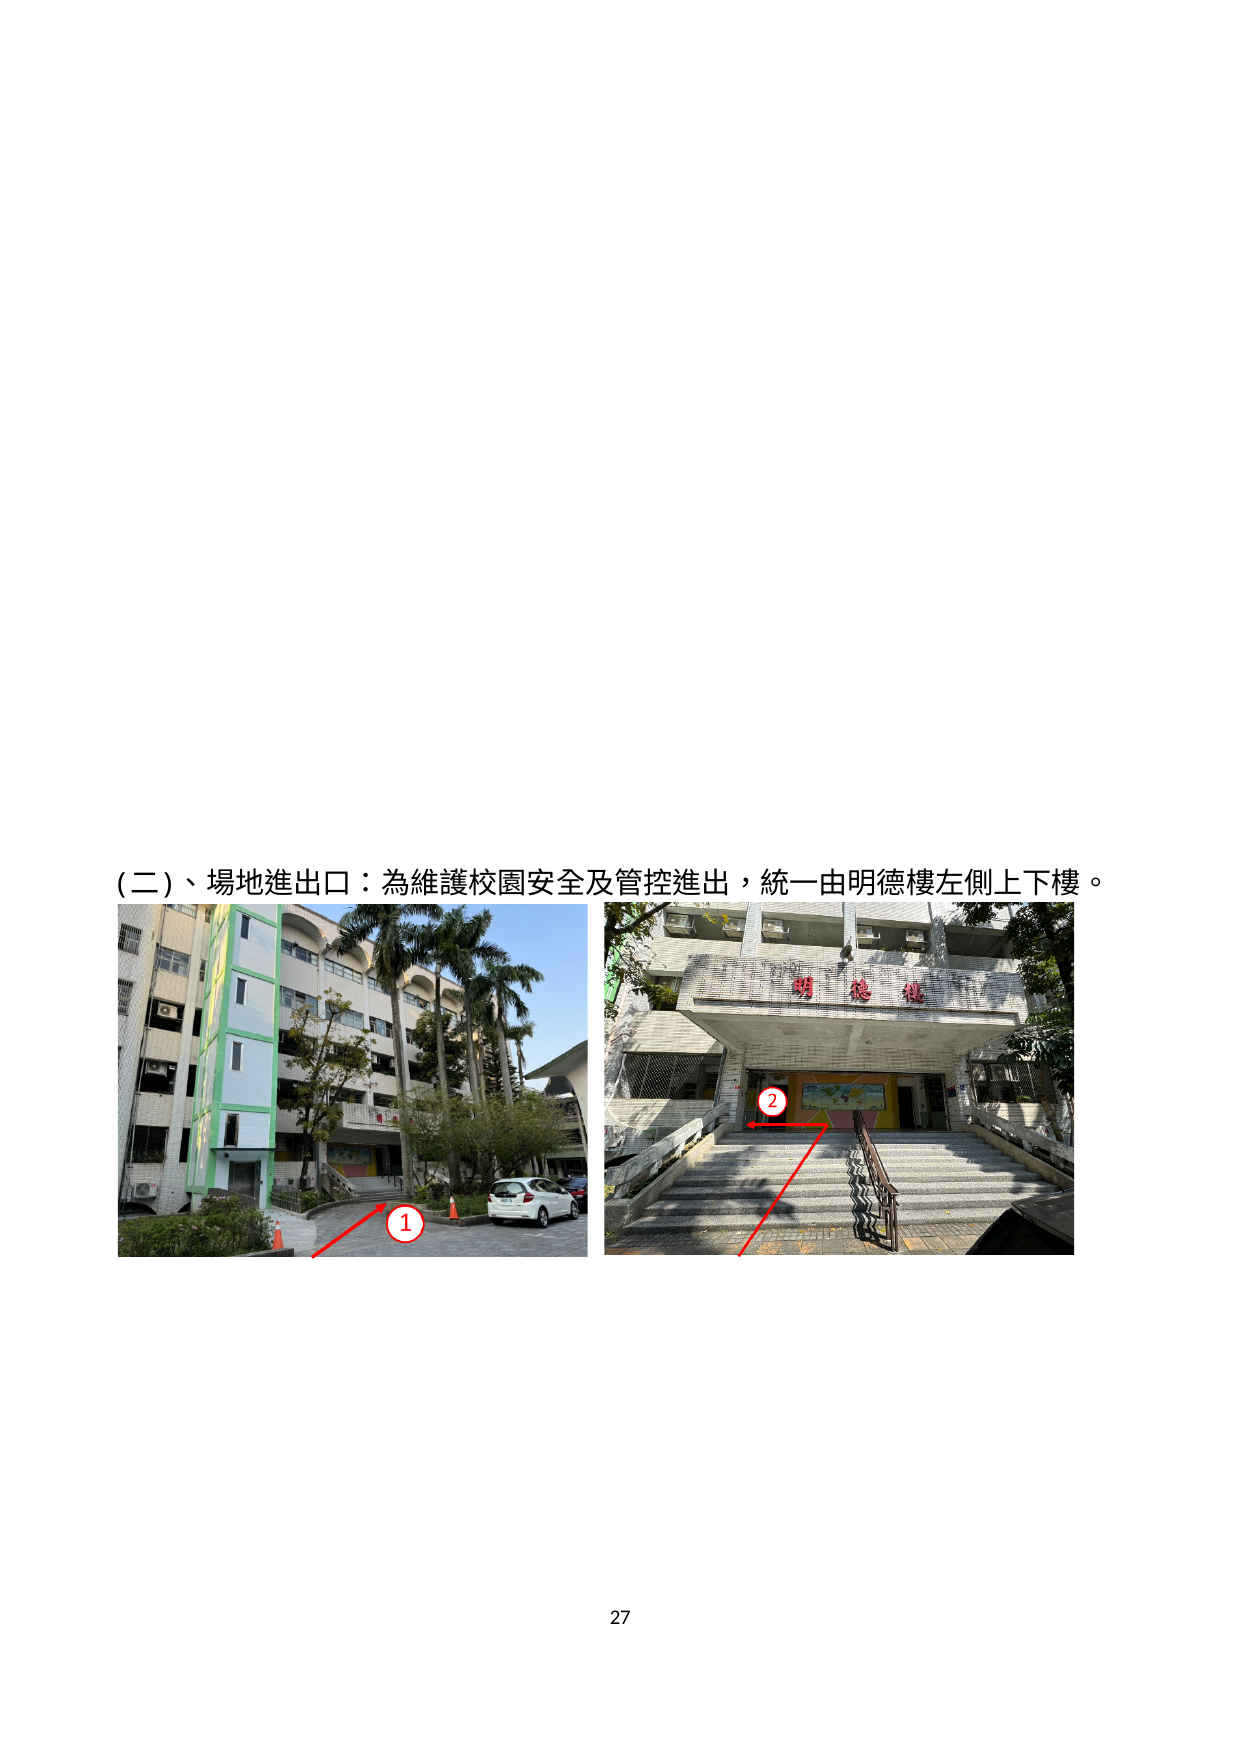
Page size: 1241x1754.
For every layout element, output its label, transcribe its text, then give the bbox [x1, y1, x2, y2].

text (二)、場地進出口：為維護校園安全及管控進出，統一由明德樓左側上下樓。 [112, 839, 1128, 902]
